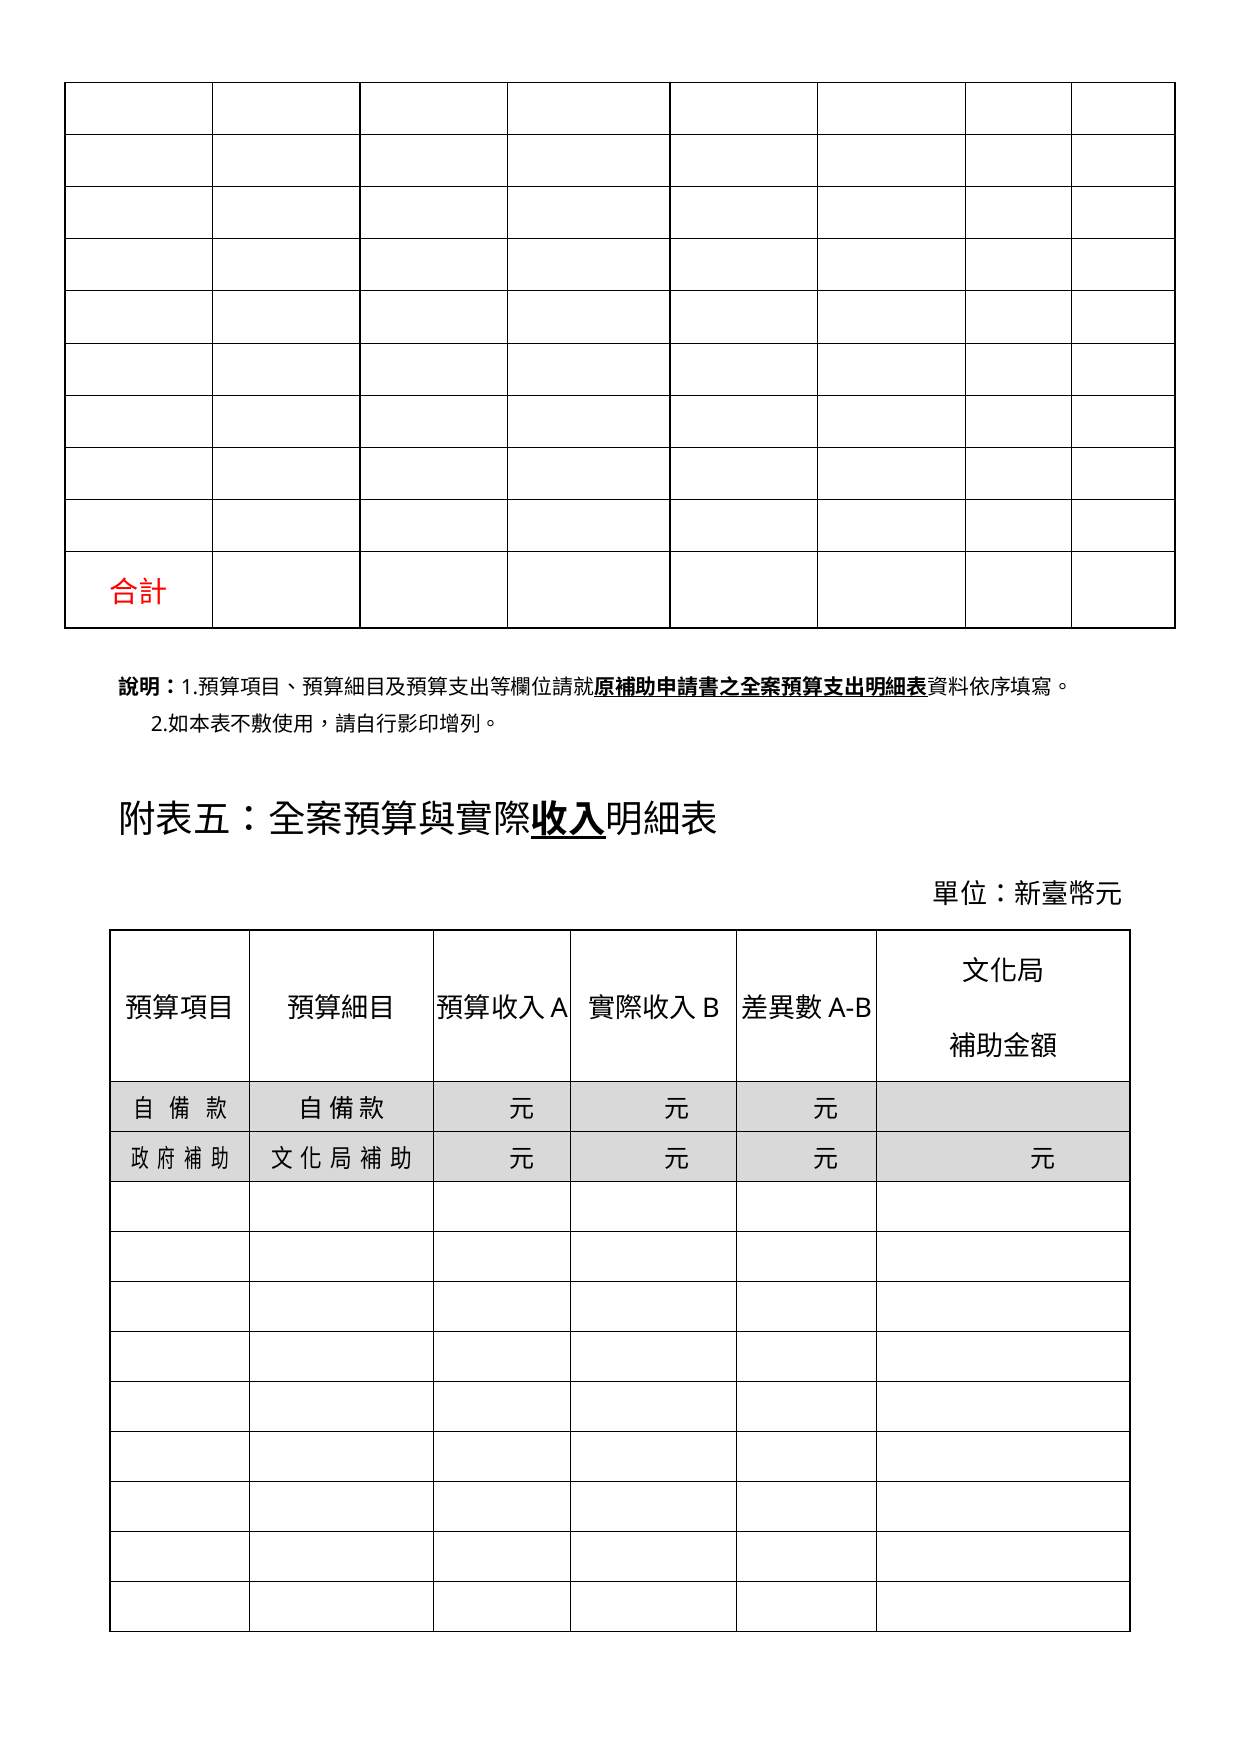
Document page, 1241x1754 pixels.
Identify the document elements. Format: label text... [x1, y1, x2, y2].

table_cell [966, 83, 1071, 134]
table_cell [361, 396, 507, 447]
table_cell [671, 135, 817, 186]
table_cell [434, 1332, 570, 1381]
table_cell [1072, 448, 1174, 499]
table_cell [671, 396, 817, 447]
table_cell [671, 344, 817, 394]
table_cell [877, 1582, 1129, 1631]
table_cell [213, 500, 359, 551]
table_cell [250, 1232, 433, 1281]
table_cell [508, 187, 669, 238]
table_cell [1072, 83, 1174, 134]
table_cell [818, 448, 965, 499]
table_cell [213, 239, 359, 290]
table_cell [1072, 239, 1174, 290]
table_cell 元 [434, 1132, 570, 1181]
table_cell [111, 1482, 249, 1531]
table_cell 自備款 [111, 1082, 249, 1131]
table_cell [1072, 135, 1174, 186]
table_cell 元 [434, 1082, 570, 1131]
table_cell [571, 1432, 736, 1481]
table_header 文化局 補助金額 [877, 931, 1129, 1081]
table_cell [213, 344, 359, 394]
table_cell [966, 291, 1071, 342]
table_cell 元 [571, 1082, 736, 1131]
table_cell [966, 552, 1071, 627]
table_cell [737, 1282, 876, 1331]
table_cell [966, 187, 1071, 238]
text 附表五：全案預算與實際收入明細表 [118, 779, 1122, 854]
table_cell [1072, 552, 1174, 627]
table_cell [250, 1482, 433, 1531]
table_cell [966, 135, 1071, 186]
table_cell [877, 1182, 1129, 1231]
table_cell [818, 552, 965, 627]
table_cell [111, 1582, 249, 1631]
table_cell [111, 1332, 249, 1381]
table_cell [818, 135, 965, 186]
table_cell [250, 1532, 433, 1581]
table_cell [818, 187, 965, 238]
table_cell [361, 552, 507, 627]
table_header 預算細目 [250, 931, 433, 1081]
table_cell [1072, 291, 1174, 342]
table_header 實際收入B [571, 931, 736, 1081]
table_cell [818, 83, 965, 134]
table_cell [213, 187, 359, 238]
table_cell [361, 500, 507, 551]
text 單位：新臺幣元 [118, 854, 1122, 929]
table_cell [111, 1382, 249, 1431]
table_header 差異數A-B [737, 931, 876, 1081]
table_cell [250, 1182, 433, 1231]
table_cell [737, 1232, 876, 1281]
table_cell [571, 1182, 736, 1231]
table_cell [877, 1332, 1129, 1381]
table_cell [508, 500, 669, 551]
table_cell [213, 83, 359, 134]
table_cell [111, 1282, 249, 1331]
table_cell [966, 344, 1071, 394]
table_cell [1072, 396, 1174, 447]
table_cell [877, 1482, 1129, 1531]
table_cell [250, 1582, 433, 1631]
text 2.如本表不敷使用，請自行影印增列。 [118, 704, 1122, 741]
table_cell 自 備 款 [250, 1082, 433, 1131]
table_cell [434, 1482, 570, 1531]
table_cell 元 [737, 1082, 876, 1131]
table_cell [361, 239, 507, 290]
table_cell [671, 500, 817, 551]
table_cell [361, 135, 507, 186]
table_cell [1072, 500, 1174, 551]
table_cell 元 [571, 1132, 736, 1181]
table_cell [737, 1582, 876, 1631]
table_cell [818, 239, 965, 290]
table_cell [213, 552, 359, 627]
table_cell [213, 135, 359, 186]
table_cell [250, 1332, 433, 1381]
table_cell [966, 239, 1071, 290]
table_cell [671, 239, 817, 290]
table_cell [571, 1332, 736, 1381]
table_cell [737, 1332, 876, 1381]
table_cell [508, 291, 669, 342]
table_cell [877, 1382, 1129, 1431]
table_cell [111, 1182, 249, 1231]
table_cell [671, 291, 817, 342]
table_cell [66, 187, 212, 238]
table_cell [877, 1282, 1129, 1331]
table_cell [111, 1232, 249, 1281]
table_cell [66, 396, 212, 447]
table_cell 元 [877, 1132, 1129, 1181]
table_cell [966, 396, 1071, 447]
table_cell 政府補助 [111, 1132, 249, 1181]
table_cell [66, 500, 212, 551]
text 說明：1.預算項目、預算細目及預算支出等欄位請就原補助申請書之全案預算支出明細表資料依序填寫。 [118, 666, 1122, 704]
table_cell [737, 1482, 876, 1531]
table_cell [877, 1082, 1129, 1131]
table_cell [508, 396, 669, 447]
table_cell [571, 1482, 736, 1531]
table_cell [508, 448, 669, 499]
table_cell [671, 448, 817, 499]
table_cell [877, 1232, 1129, 1281]
table_cell [508, 83, 669, 134]
table_cell [737, 1382, 876, 1431]
table_header 預算項目 [111, 931, 249, 1081]
table_cell [66, 291, 212, 342]
table_cell [434, 1532, 570, 1581]
table_cell [818, 396, 965, 447]
table_cell [966, 500, 1071, 551]
table_cell [66, 83, 212, 134]
table_cell [361, 291, 507, 342]
table_cell [818, 344, 965, 394]
table_cell [1072, 187, 1174, 238]
table_cell [361, 448, 507, 499]
table_cell [571, 1282, 736, 1331]
table_cell [877, 1532, 1129, 1581]
table_cell [737, 1532, 876, 1581]
table_cell [361, 344, 507, 394]
table_cell [213, 396, 359, 447]
table_cell [250, 1382, 433, 1431]
table_cell [671, 83, 817, 134]
table_cell [508, 552, 669, 627]
table_cell [213, 291, 359, 342]
table_header 預算收入A [434, 931, 570, 1081]
table_cell [1072, 344, 1174, 394]
table_cell [361, 187, 507, 238]
table_cell [250, 1282, 433, 1331]
table_cell [434, 1232, 570, 1281]
table_cell [966, 448, 1071, 499]
table_cell [571, 1532, 736, 1581]
table_cell [66, 135, 212, 186]
table_cell 合計 [66, 552, 212, 627]
table_cell [818, 500, 965, 551]
table_cell [508, 135, 669, 186]
table_cell [111, 1532, 249, 1581]
table_cell [671, 552, 817, 627]
table_cell [434, 1582, 570, 1631]
table_cell [737, 1182, 876, 1231]
table_cell [671, 187, 817, 238]
table_cell [213, 448, 359, 499]
table_cell [818, 291, 965, 342]
table_cell 元 [737, 1132, 876, 1181]
table_cell [737, 1432, 876, 1481]
table_cell [508, 239, 669, 290]
table_cell [66, 344, 212, 394]
table_cell [66, 239, 212, 290]
table_cell [571, 1582, 736, 1631]
table_cell [571, 1382, 736, 1431]
table_cell [434, 1182, 570, 1231]
table_cell [361, 83, 507, 134]
table_cell [508, 344, 669, 394]
table_cell [571, 1232, 736, 1281]
table_cell [111, 1432, 249, 1481]
table_cell [434, 1432, 570, 1481]
table_cell [66, 448, 212, 499]
table_cell [434, 1382, 570, 1431]
table_cell 文化局補助 [250, 1132, 433, 1181]
table_cell [250, 1432, 433, 1481]
table_cell [877, 1432, 1129, 1481]
table_cell [434, 1282, 570, 1331]
